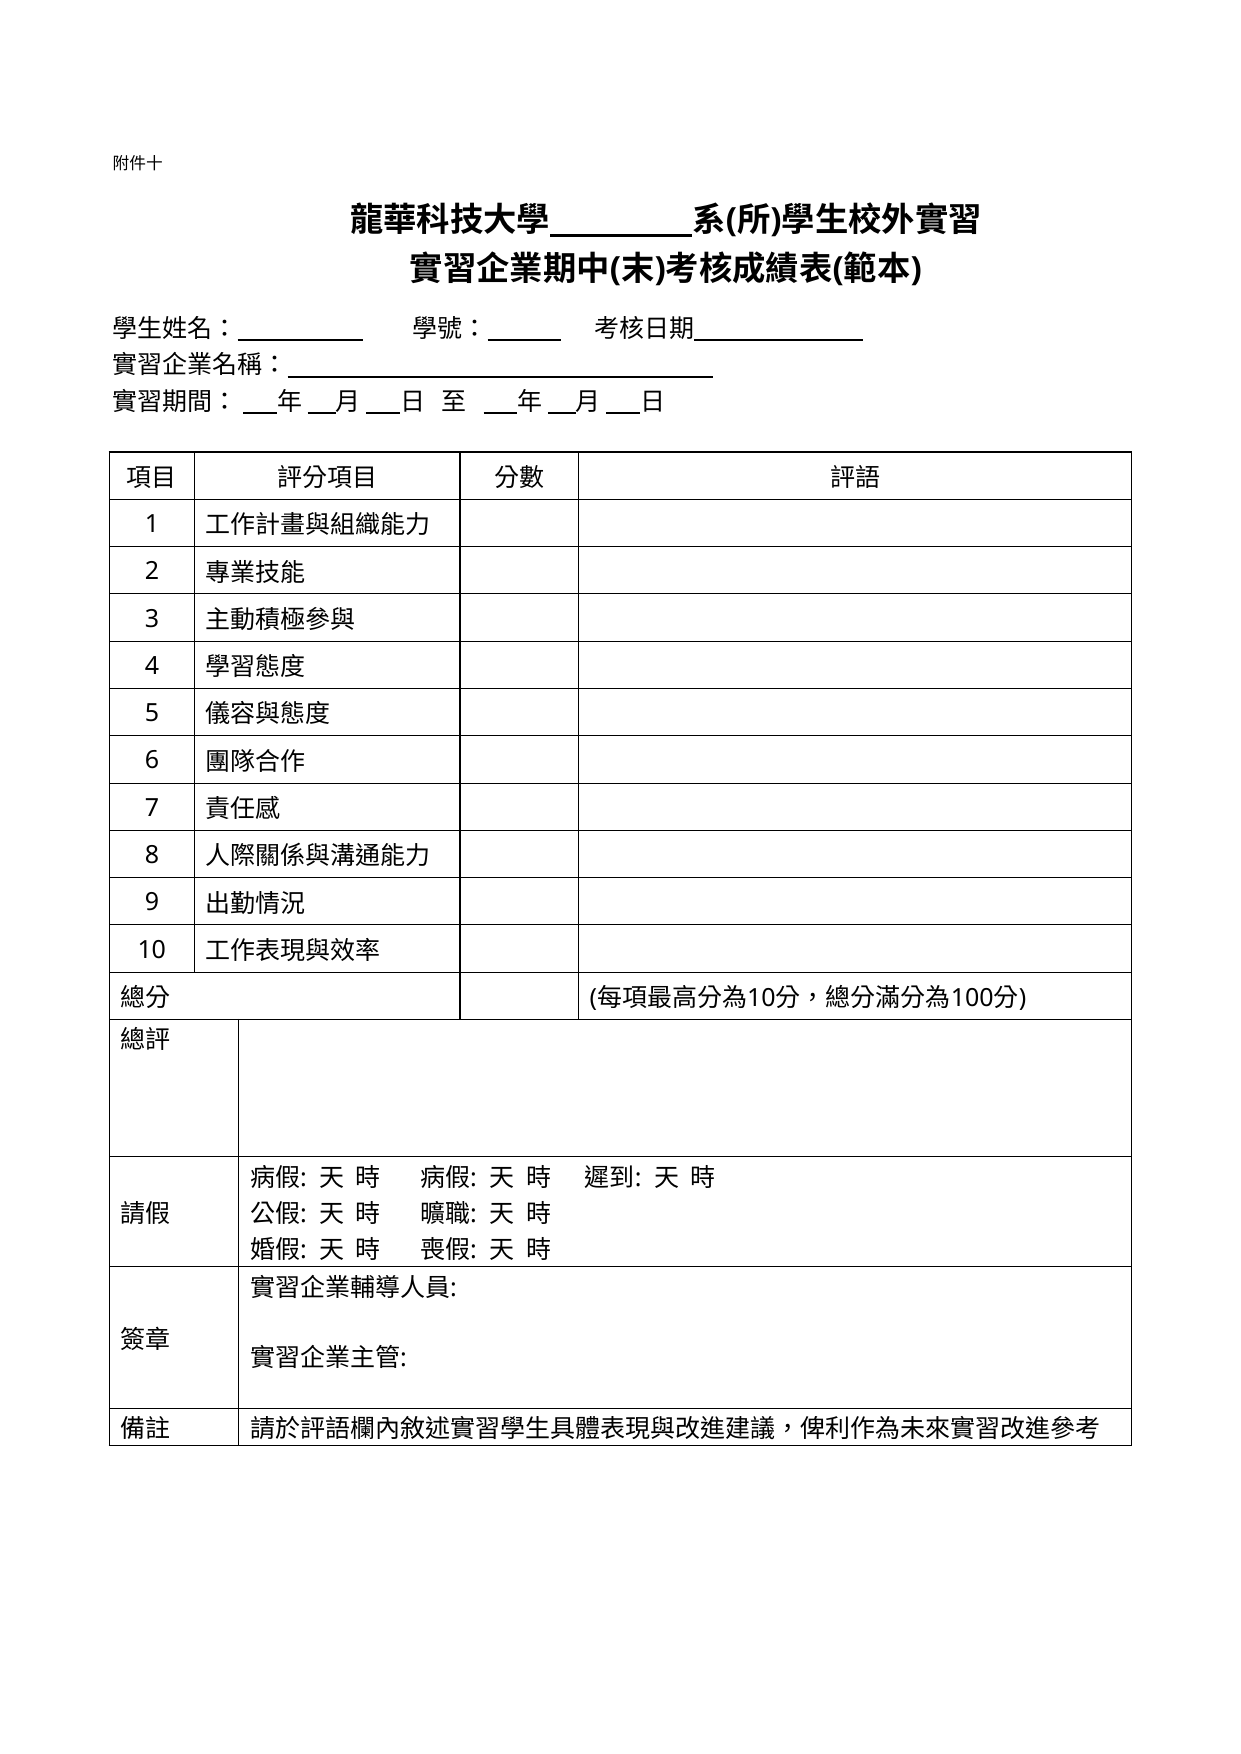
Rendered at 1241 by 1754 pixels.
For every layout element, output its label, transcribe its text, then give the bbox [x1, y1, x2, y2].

table_cell 2 [110, 547, 194, 593]
table_cell [579, 878, 1131, 924]
table_cell [461, 973, 578, 1019]
table_cell 病假: 天 時 病假: 天 時 遲到: 天 時 公假: 天 時 曠職: 天 時 婚假: 天 時 喪假: 天 時 [239, 1157, 1131, 1266]
table_cell 請於評語欄內敘述實習學生具體表現與改進建議，俾利作為未來實習改進參考 [239, 1409, 1131, 1445]
table_cell 工作表現與效率 [195, 925, 459, 972]
table_cell 10 [110, 925, 194, 972]
table_cell [579, 831, 1131, 877]
table_cell [461, 547, 578, 593]
table_cell 備註 [110, 1409, 238, 1445]
table_cell (每項最高分為10分，總分滿分為100分) [579, 973, 1131, 1019]
table_cell [461, 689, 578, 735]
table_header 項目 [110, 453, 194, 499]
table_cell 總分 [110, 973, 459, 1019]
table_cell 儀容與態度 [195, 689, 459, 735]
text 實習期間： 年 月 日 至 年 月 日 [112, 381, 1128, 417]
table_cell 4 [110, 642, 194, 688]
table_cell [579, 736, 1131, 782]
table_cell 9 [110, 878, 194, 924]
table_cell 7 [110, 784, 194, 830]
table_cell [461, 831, 578, 877]
table_cell [461, 642, 578, 688]
text 附件十 [112, 150, 1128, 174]
table_cell [579, 784, 1131, 830]
table_cell 工作計畫與組織能力 [195, 500, 459, 546]
table_cell 請假 [110, 1157, 238, 1266]
table_cell 總評 [110, 1020, 238, 1156]
table_cell 3 [110, 594, 194, 641]
table_cell 6 [110, 736, 194, 782]
table_cell [461, 878, 578, 924]
text 龍華科技大學 系(所)學生校外實習 實習企業期中(末)考核成績表(範本) [75, 193, 1240, 290]
table_cell 8 [110, 831, 194, 877]
table_cell 專業技能 [195, 547, 459, 593]
table_cell [239, 1020, 1131, 1156]
table_cell 簽章 [110, 1267, 238, 1408]
table_cell [579, 925, 1131, 972]
table_cell [579, 547, 1131, 593]
table_cell [461, 500, 578, 546]
table_cell [461, 784, 578, 830]
table_cell 責任感 [195, 784, 459, 830]
table_header 評語 [579, 453, 1131, 499]
table_header 分數 [461, 453, 578, 499]
table_cell 主動積極參與 [195, 594, 459, 641]
table_cell 1 [110, 500, 194, 546]
table_cell [579, 594, 1131, 641]
table_cell 5 [110, 689, 194, 735]
text 實習企業名稱： [112, 345, 1219, 381]
table_cell 實習企業輔導人員: 實習企業主管: [239, 1267, 1131, 1408]
table_cell [579, 689, 1131, 735]
table_cell 學習態度 [195, 642, 459, 688]
text 學生姓名： 學號： 考核日期 [112, 308, 1128, 345]
table_cell 人際關係與溝通能力 [195, 831, 459, 877]
table_header 評分項目 [195, 453, 459, 499]
table_cell [461, 736, 578, 782]
table_cell [579, 500, 1131, 546]
table_cell [461, 925, 578, 972]
table_cell 團隊合作 [195, 736, 459, 782]
table_cell [461, 594, 578, 641]
table_cell [579, 642, 1131, 688]
table_cell 出勤情況 [195, 878, 459, 924]
